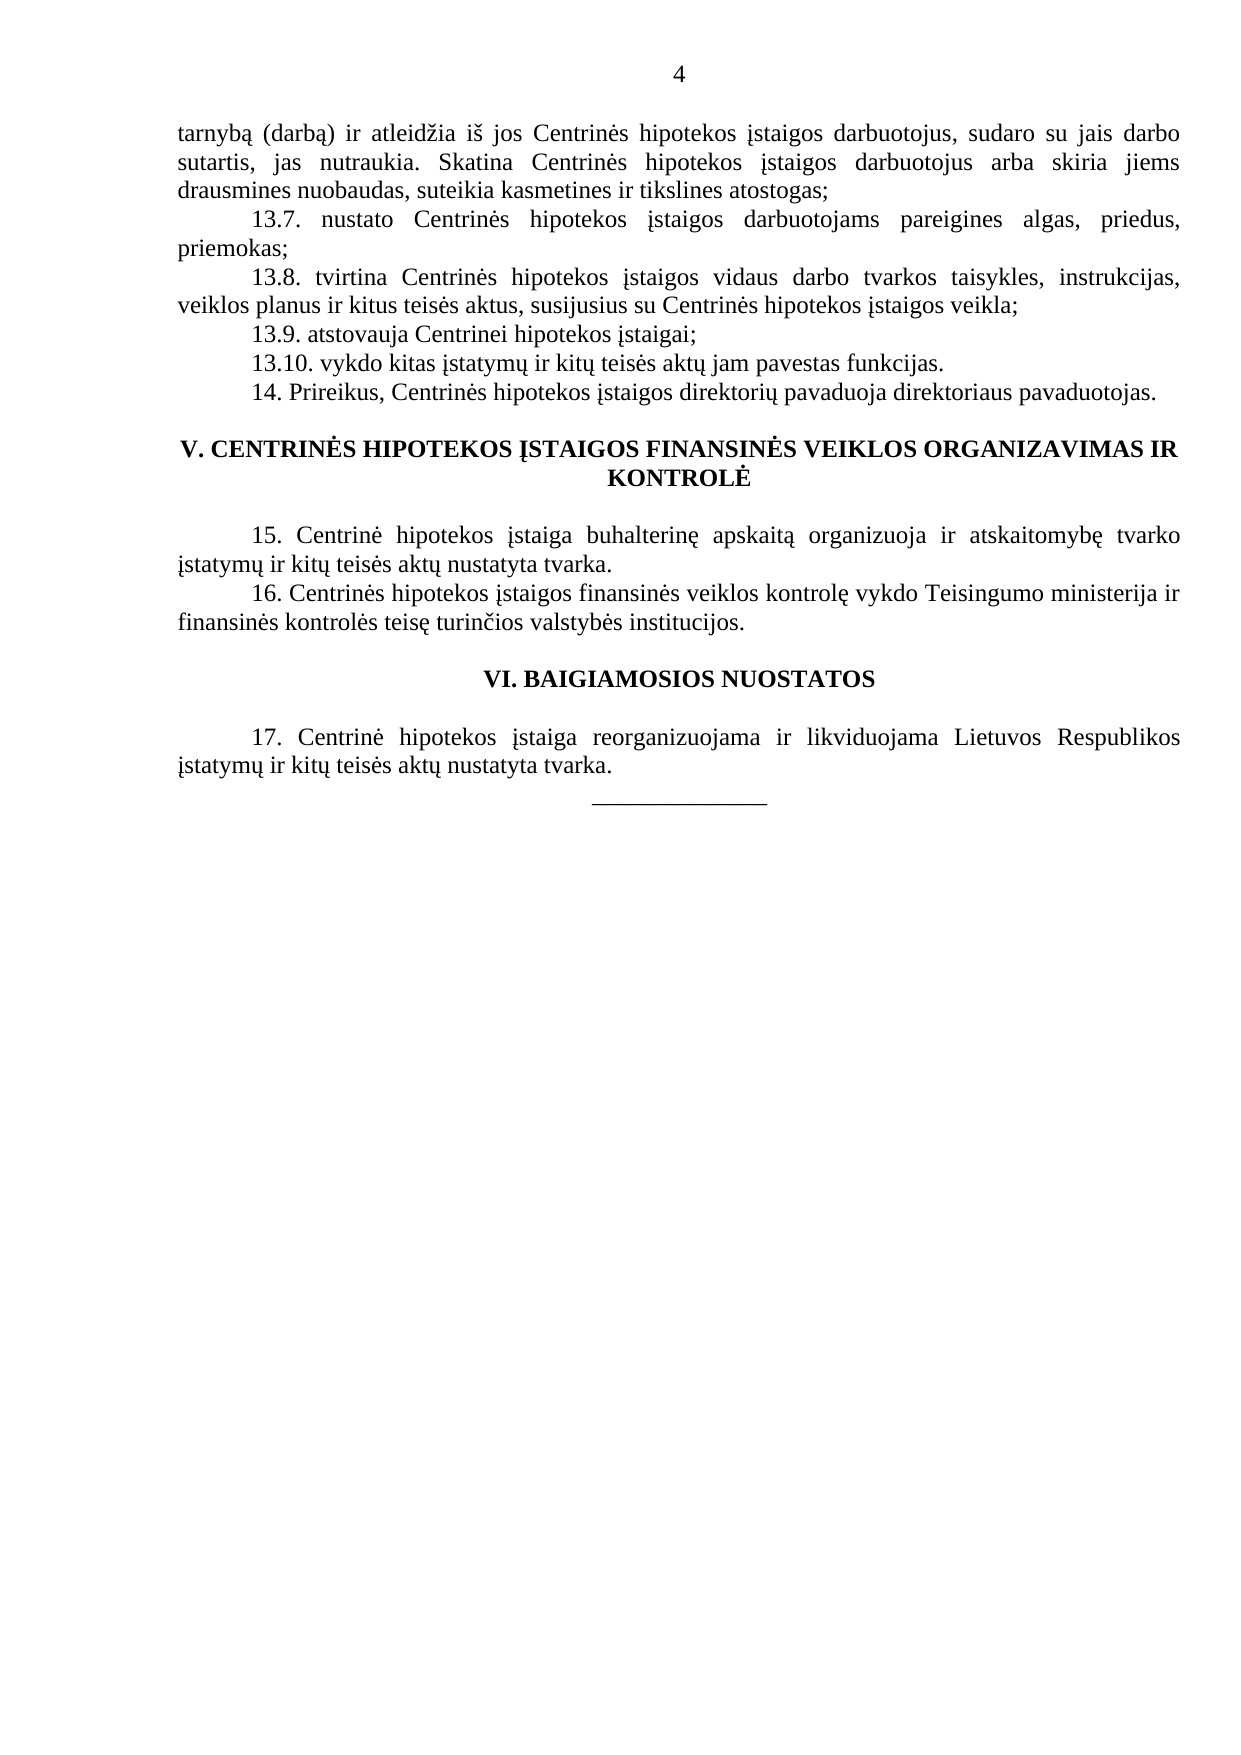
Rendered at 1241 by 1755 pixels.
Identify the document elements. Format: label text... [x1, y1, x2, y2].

text 13.7. nustato Centrinės hipotekos įstaigos darbuotojams pareigines algas, priedus, priemokas; [177, 204, 1181, 262]
text ______________ [177, 779, 1181, 808]
text 14. Prireikus, Centrinės hipotekos įstaigos direktorių pavaduoja direktoriaus pavaduotojas. [177, 377, 1181, 406]
text 16. Centrinės hipotekos įstaigos finansinės veiklos kontrolę vykdo Teisingumo ministerija ir finansinės kontrolės teisę turinčios valstybės institucijos. [177, 578, 1181, 636]
text 13.10. vykdo kitas įstatymų ir kitų teisės aktų jam pavestas funkcijas. [177, 348, 1181, 377]
text 13.9. atstovauja Centrinei hipotekos įstaigai; [177, 319, 1181, 348]
text 15. Centrinė hipotekos įstaiga buhalterinę apskaitą organizuoja ir atskaitomybę tvarko įstatymų ir kitų teisės aktų nustatyta tvarka. [177, 521, 1181, 578]
text 13.8. tvirtina Centrinės hipotekos įstaigos vidaus darbo tvarkos taisykles, instrukcijas, veiklos planus ir kitus teisės aktus, susijusius su Centrinės hipotekos įstaigos veikla; [177, 262, 1181, 319]
text 17. Centrinė hipotekos įstaiga reorganizuojama ir likviduojama Lietuvos Respublikos įstatymų ir kitų teisės aktų nustatyta tvarka. [177, 722, 1181, 779]
text tarnybą (darbą) ir atleidžia iš jos Centrinės hipotekos įstaigos darbuotojus, sudaro su jais darbo sutartis, jas nutraukia. Skatina Centrinės hipotekos įstaigos darbuotojus arba skiria jiems drausmines nuobaudas, suteikia kasmetines ir tikslines atostogas; [177, 118, 1181, 204]
text V. CENTRINĖS HIPOTEKOS ĮSTAIGOS FINANSINĖS VEIKLOS ORGANIZAVIMAS IR KONTROLĖ [177, 434, 1181, 492]
text VI. BAIGIAMOSIOS NUOSTATOS [177, 664, 1181, 693]
